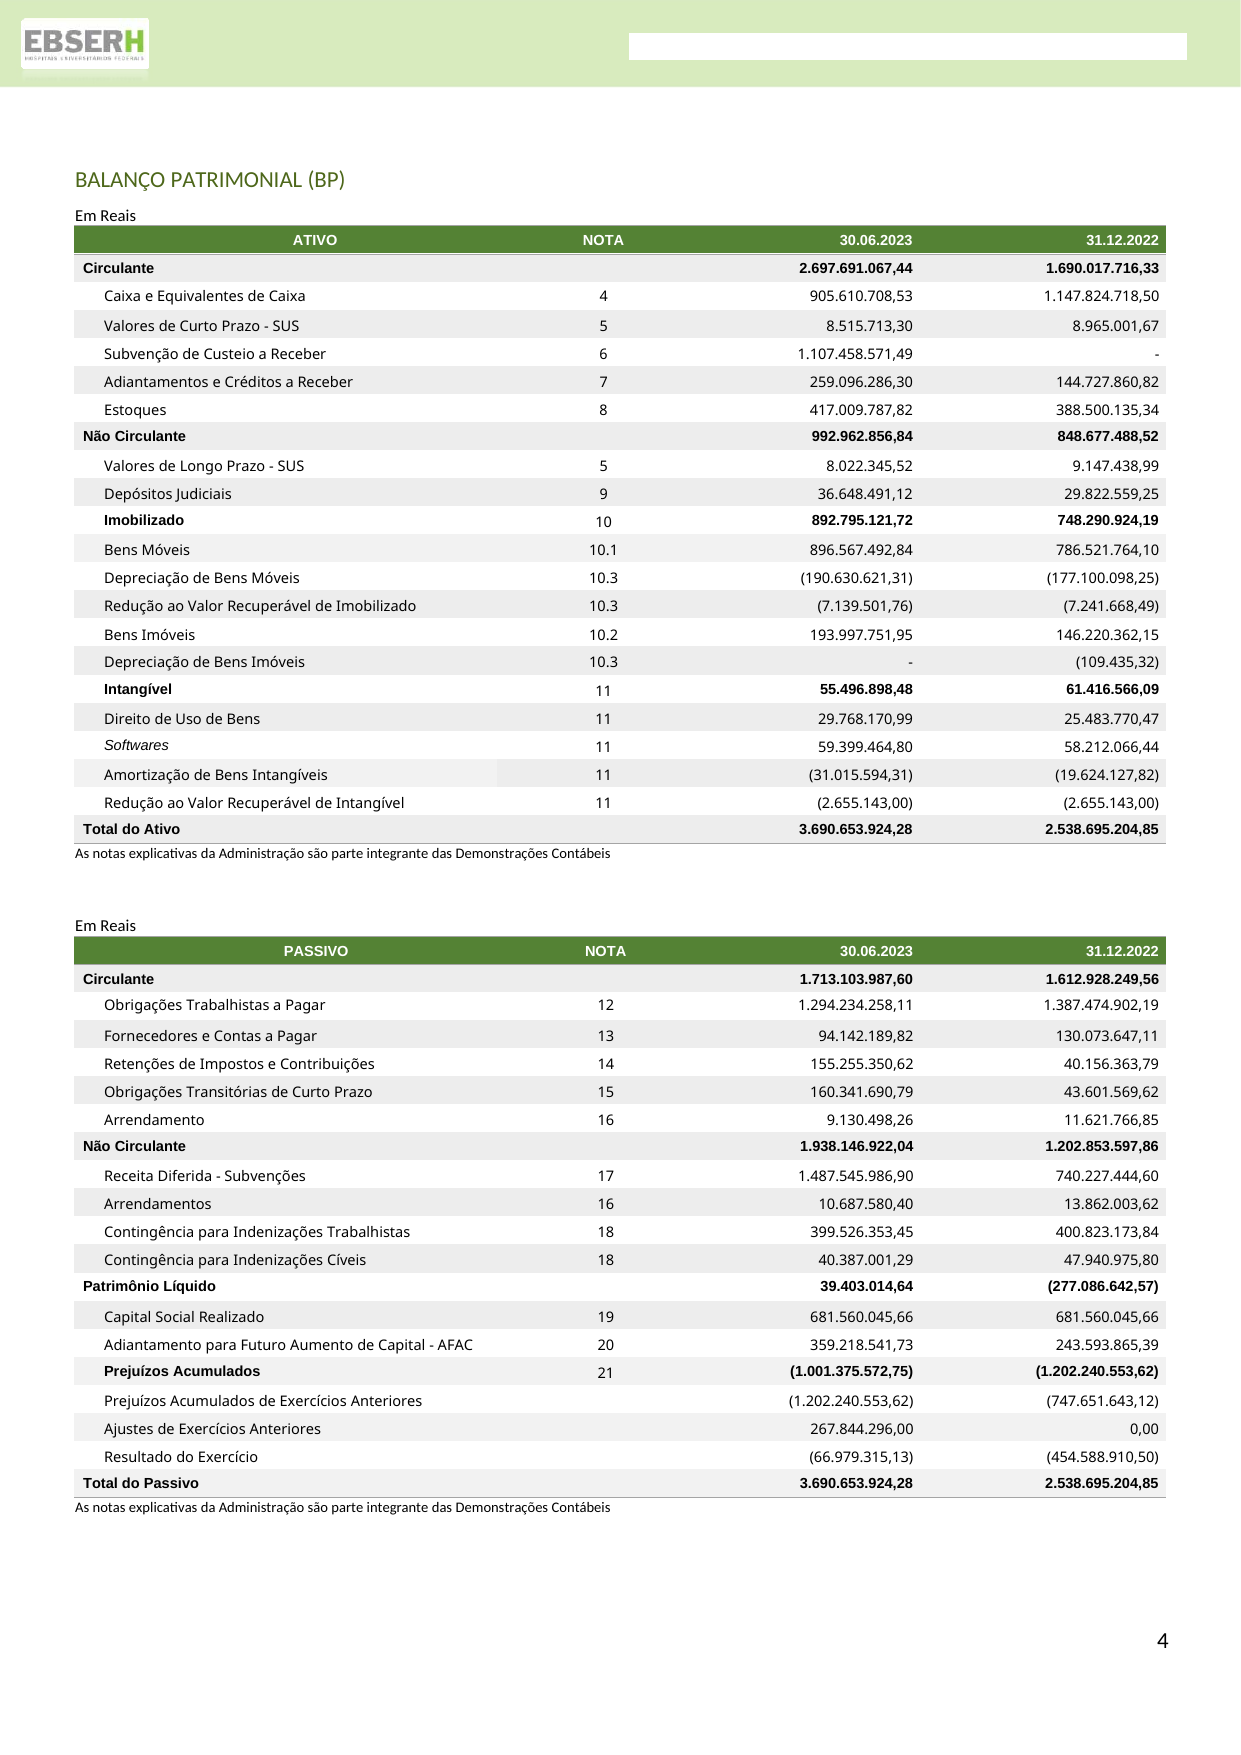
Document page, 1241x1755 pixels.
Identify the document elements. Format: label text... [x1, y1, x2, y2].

table_cell 8.965.001,67 [979, 310, 1166, 338]
table_cell 786.521.764,10 [979, 534, 1166, 562]
table_cell Estoques [74, 394, 497, 422]
table_cell 9 [497, 478, 708, 506]
table_cell Prejuízos Acumulados de Exercícios Anteriores [74, 1385, 527, 1413]
table_cell 47.940.975,80 [974, 1244, 1166, 1273]
table_cell 13 [527, 1020, 701, 1048]
table_cell 848.677.488,52 [979, 422, 1166, 450]
table_cell - [708, 646, 979, 675]
table_cell 10.3 [497, 590, 708, 618]
table_cell (2.655.143,00) [979, 787, 1166, 815]
table_header 31.12.2022 [979, 937, 1166, 964]
text As notas explicativas da Administração são parte integrante das Demonstrações Contábeis [75, 1498, 1241, 1516]
table_cell 17 [527, 1160, 701, 1188]
table_cell 681.560.045,66 [701, 1301, 974, 1329]
table_cell Adiantamentos e Créditos a Receber [74, 366, 497, 394]
table_cell 9.147.438,99 [979, 450, 1166, 478]
table_cell Ajustes de Exercícios Anteriores [74, 1413, 527, 1441]
table_cell Bens Móveis [74, 534, 497, 562]
table_header 905.610.708,53 [708, 288, 979, 309]
table_cell Softwares [74, 731, 497, 759]
table_cell Intangível [74, 675, 497, 703]
table_cell Adiantamento para Futuro Aumento de Capital - AFAC [74, 1329, 527, 1357]
table_cell (7.241.668,49) [979, 590, 1166, 618]
table_cell (31.015.594,31) [708, 759, 979, 787]
table_cell 16 [527, 1104, 701, 1132]
table_cell 681.560.045,66 [974, 1301, 1166, 1329]
table_cell Total do Passivo 3.690.653.924,28 2.538.695.204,85 [74, 1469, 1166, 1497]
table_header 30.06.2023 [712, 226, 979, 253]
table_cell 11 [497, 703, 708, 731]
table_cell 11.621.766,85 [974, 1104, 1166, 1132]
table_cell - [979, 338, 1166, 366]
table_cell 267.844.296,00 [701, 1413, 974, 1441]
table_cell 359.218.541,73 [701, 1329, 974, 1357]
table_cell (1.202.240.553,62) [974, 1357, 1166, 1385]
table_cell Circulante [74, 255, 460, 282]
table_cell 29.822.559,25 [979, 478, 1166, 506]
table_cell 1.612.928.249,56 [979, 965, 1166, 992]
table_cell (454.588.910,50) [974, 1441, 1166, 1469]
text As notas explicativas da Administração são parte integrante das Demonstrações Contábeis [75, 844, 1241, 862]
table_cell 8 [497, 394, 708, 422]
table_cell Fornecedores e Contas a Pagar [74, 1020, 527, 1048]
table_header PASSIVO [74, 937, 467, 964]
table_cell Valores de Curto Prazo - SUS [74, 310, 497, 338]
table_cell 144.727.860,82 [979, 366, 1166, 394]
table_cell 146.220.362,15 [979, 619, 1166, 646]
table_cell Depósitos Judiciais [74, 478, 497, 506]
table_cell 36.648.491,12 [708, 478, 979, 506]
table_cell 40.156.363,79 [974, 1048, 1166, 1076]
table_cell (66.979.315,13) [701, 1441, 974, 1469]
table_cell 55.496.898,48 [708, 675, 979, 703]
table_cell 388.500.135,34 [979, 394, 1166, 422]
table_cell 10.687.580,40 [701, 1188, 974, 1216]
table_cell (1.202.240.553,62) [701, 1385, 974, 1413]
table_cell Contingência para Indenizações Trabalhistas [74, 1216, 527, 1244]
table_cell 2.697.691.067,44 [460, 255, 979, 282]
text Em Reais [75, 205, 1241, 225]
table_cell Circulante [74, 965, 467, 992]
table_cell Depreciação de Bens Móveis [74, 563, 497, 590]
table_cell 25.483.770,47 [979, 703, 1166, 731]
table_cell Capital Social Realizado [74, 1301, 527, 1329]
table_header ATIVO [74, 226, 460, 253]
table_cell 21 [527, 1357, 701, 1385]
table_cell [527, 1413, 701, 1441]
table_cell [527, 1385, 701, 1413]
table_cell [527, 1273, 701, 1301]
table_cell 259.096.286,30 [708, 366, 979, 394]
table_cell Depreciação de Bens Imóveis [74, 646, 497, 675]
table_cell 10.1 [497, 534, 708, 562]
table_cell 5 [497, 450, 708, 478]
table_cell Direito de Uso de Bens [74, 703, 497, 731]
table_cell 39.403.014,64 [701, 1273, 974, 1301]
table_cell 1.938.146.922,04 [701, 1132, 974, 1160]
table_header 4 [497, 288, 708, 309]
table_cell 1.487.545.986,90 [701, 1160, 974, 1188]
table_cell Contingência para Indenizações Cíveis [74, 1244, 527, 1273]
table_cell 892.795.121,72 [708, 506, 979, 534]
table_cell 399.526.353,45 [701, 1216, 974, 1244]
table_cell (747.651.643,12) [974, 1385, 1166, 1413]
table_cell Redução ao Valor Recuperável de Intangível [74, 787, 497, 815]
table_cell 16 [527, 1188, 701, 1216]
table_cell 0,00 [974, 1413, 1166, 1441]
table_cell Total do Ativo 3.690.653.924,28 2.538.695.204,85 [74, 815, 1166, 843]
table_header Obrigações Trabalhistas a Pagar [74, 998, 527, 1020]
table_cell (7.139.501,76) [708, 590, 979, 618]
table_cell 10.3 [497, 646, 708, 675]
table_cell 59.399.464,80 [708, 731, 979, 759]
table_cell 94.142.189,82 [701, 1020, 974, 1048]
table_cell [497, 422, 708, 450]
table_cell 29.768.170,99 [708, 703, 979, 731]
table_cell Arrendamento [74, 1104, 527, 1132]
table_header 30.06.2023 [713, 937, 979, 964]
table_cell 9.130.498,26 [701, 1104, 974, 1132]
table_cell 6 [497, 338, 708, 366]
table_cell Prejuízos Acumulados [74, 1357, 527, 1385]
table_cell 7 [497, 366, 708, 394]
table_cell 11 [497, 731, 708, 759]
table_cell 1.713.103.987,60 [467, 965, 979, 992]
table_cell Não Circulante [74, 422, 497, 450]
table_cell 13.862.003,62 [974, 1188, 1166, 1216]
table_cell Arrendamentos [74, 1188, 527, 1216]
table_cell Obrigações Transitórias de Curto Prazo [74, 1076, 527, 1104]
table_header 1.387.474.902,19 [974, 998, 1166, 1020]
table_cell (1.001.375.572,75) [701, 1357, 974, 1385]
table_header NOTA [467, 937, 713, 964]
table_cell Retenções de Impostos e Contribuições [74, 1048, 527, 1076]
subtitle BALANÇO PATRIMONIAL (BP) [75, 165, 1241, 193]
table_cell 740.227.444,60 [974, 1160, 1166, 1188]
table_cell Resultado do Exercício [74, 1441, 527, 1469]
table_header 31.12.2022 [979, 226, 1166, 253]
table_cell Amortização de Bens Intangíveis [74, 759, 497, 787]
table_cell (277.086.642,57) [974, 1273, 1166, 1301]
table_cell 18 [527, 1244, 701, 1273]
table_cell (190.630.621,31) [708, 563, 979, 590]
table_cell 11 [497, 675, 708, 703]
table_cell 155.255.350,62 [701, 1048, 974, 1076]
table_cell [527, 1441, 701, 1469]
table_cell 18 [527, 1216, 701, 1244]
table_header Caixa e Equivalentes de Caixa [74, 288, 497, 309]
table_cell 160.341.690,79 [701, 1076, 974, 1104]
table_header 1.147.824.718,50 [979, 288, 1166, 309]
table_cell 8.022.345,52 [708, 450, 979, 478]
table_cell 1.690.017.716,33 [979, 255, 1166, 282]
table_cell 243.593.865,39 [974, 1329, 1166, 1357]
table_cell 130.073.647,11 [974, 1020, 1166, 1048]
table_cell [527, 1132, 701, 1160]
table_cell Redução ao Valor Recuperável de Imobilizado [74, 590, 497, 618]
table_cell 40.387.001,29 [701, 1244, 974, 1273]
table_cell 11 [497, 787, 708, 815]
table_cell 20 [527, 1329, 701, 1357]
table_cell 14 [527, 1048, 701, 1076]
table_cell 748.290.924,19 [979, 506, 1166, 534]
table_cell 896.567.492,84 [708, 534, 979, 562]
table_cell 193.997.751,95 [708, 619, 979, 646]
table_cell 10.3 [497, 563, 708, 590]
table_cell (2.655.143,00) [708, 787, 979, 815]
table_cell Subvenção de Custeio a Receber [74, 338, 497, 366]
table_cell 8.515.713,30 [708, 310, 979, 338]
table_cell 5 [497, 310, 708, 338]
table_cell 43.601.569,62 [974, 1076, 1166, 1104]
table_cell 19 [527, 1301, 701, 1329]
table_cell Valores de Longo Prazo - SUS [74, 450, 497, 478]
table_cell 1.202.853.597,86 [974, 1132, 1166, 1160]
table_header 1.294.234.258,11 [701, 998, 974, 1020]
table_cell (109.435,32) [979, 646, 1166, 675]
table_cell 11 [497, 759, 708, 787]
table_cell 10 [497, 506, 708, 534]
table_cell 10.2 [497, 619, 708, 646]
table_cell 1.107.458.571,49 [708, 338, 979, 366]
table_cell 58.212.066,44 [979, 731, 1166, 759]
table_cell 15 [527, 1076, 701, 1104]
table_cell Não Circulante [74, 1132, 527, 1160]
table_cell 992.962.856,84 [708, 422, 979, 450]
table_cell (19.624.127,82) [979, 759, 1166, 787]
table_cell Patrimônio Líquido [74, 1273, 527, 1301]
table_header NOTA [460, 226, 712, 253]
table_cell 400.823.173,84 [974, 1216, 1166, 1244]
table_cell Bens Imóveis [74, 619, 497, 646]
table_cell 417.009.787,82 [708, 394, 979, 422]
table_cell 61.416.566,09 [979, 675, 1166, 703]
text Em Reais [75, 915, 1241, 936]
table_cell Receita Diferida - Subvenções [74, 1160, 527, 1188]
table_cell Imobilizado [74, 506, 497, 534]
table_header 12 [527, 998, 701, 1020]
table_cell (177.100.098,25) [979, 563, 1166, 590]
